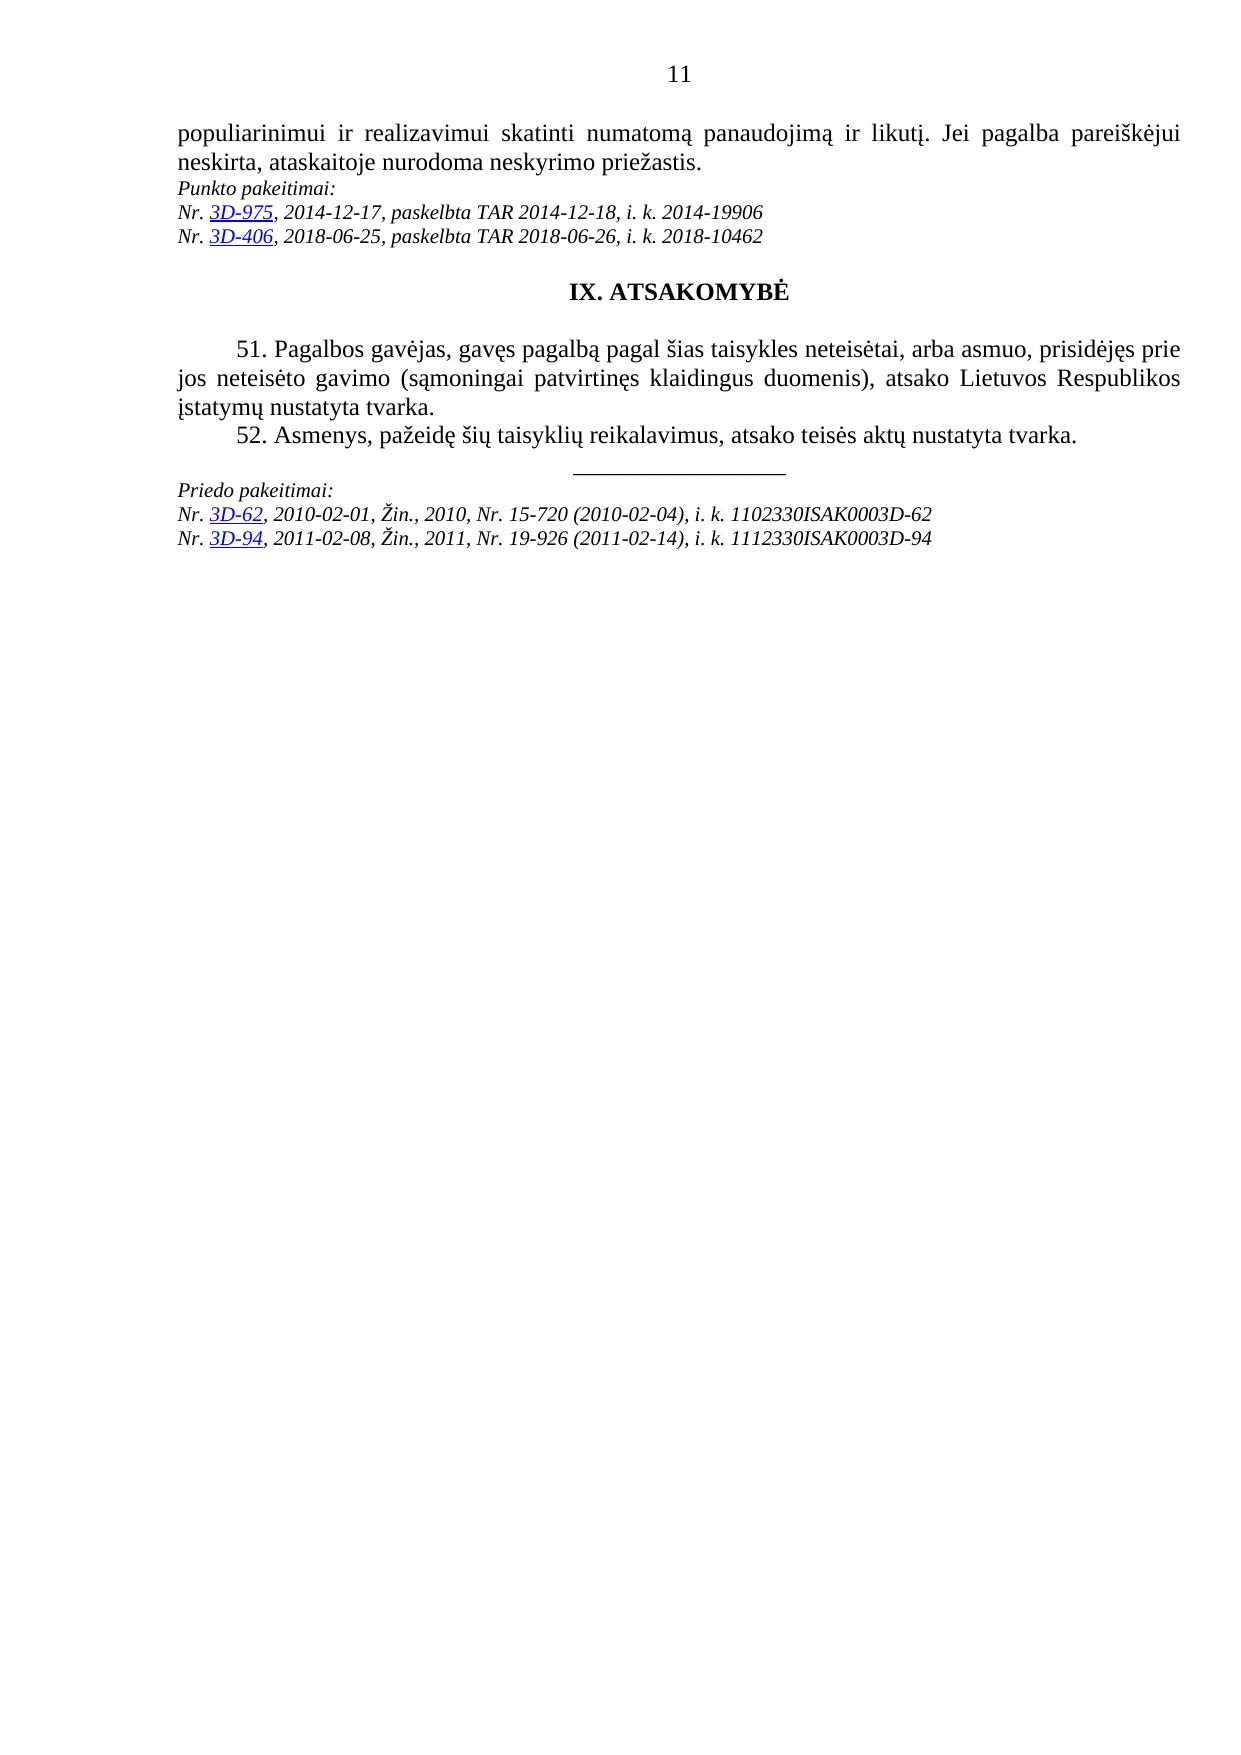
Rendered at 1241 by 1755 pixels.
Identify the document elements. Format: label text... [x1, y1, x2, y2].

text _________________ [177, 449, 1181, 478]
text Nr. 3D-406, 2018-06-25, paskelbta TAR 2018-06-26, i. k. 2018-10462 [177, 224, 1181, 248]
text populiarinimui ir realizavimui skatinti numatomą panaudojimą ir likutį. Jei pagalba pareiškėjui neskirta, ataskaitoje nurodoma neskyrimo priežastis. [177, 118, 1181, 176]
text 52. Asmenys, pažeidę šių taisyklių reikalavimus, atsako teisės aktų nustatyta tvarka. [177, 420, 1181, 449]
text 51. Pagalbos gavėjas, gavęs pagalbą pagal šias taisykles neteisėtai, arba asmuo, prisidėjęs prie jos neteisėto gavimo (sąmoningai patvirtinęs klaidingus duomenis), atsako Lietuvos Respublikos įstatymų nustatyta tvarka. [177, 334, 1181, 420]
text Punkto pakeitimai: [177, 176, 1181, 200]
text Nr. 3D-975, 2014-12-17, paskelbta TAR 2014-12-18, i. k. 2014-19906 [177, 200, 1181, 224]
text IX. ATSAKOMYBĖ [177, 277, 1181, 305]
text Priedo pakeitimai: [177, 478, 1181, 502]
text Nr. 3D-94, 2011-02-08, Žin., 2011, Nr. 19-926 (2011-02-14), i. k. 1112330ISAK0003D-94 [177, 526, 1181, 550]
text Nr. 3D-62, 2010-02-01, Žin., 2010, Nr. 15-720 (2010-02-04), i. k. 1102330ISAK0003D-62 [177, 502, 1181, 526]
